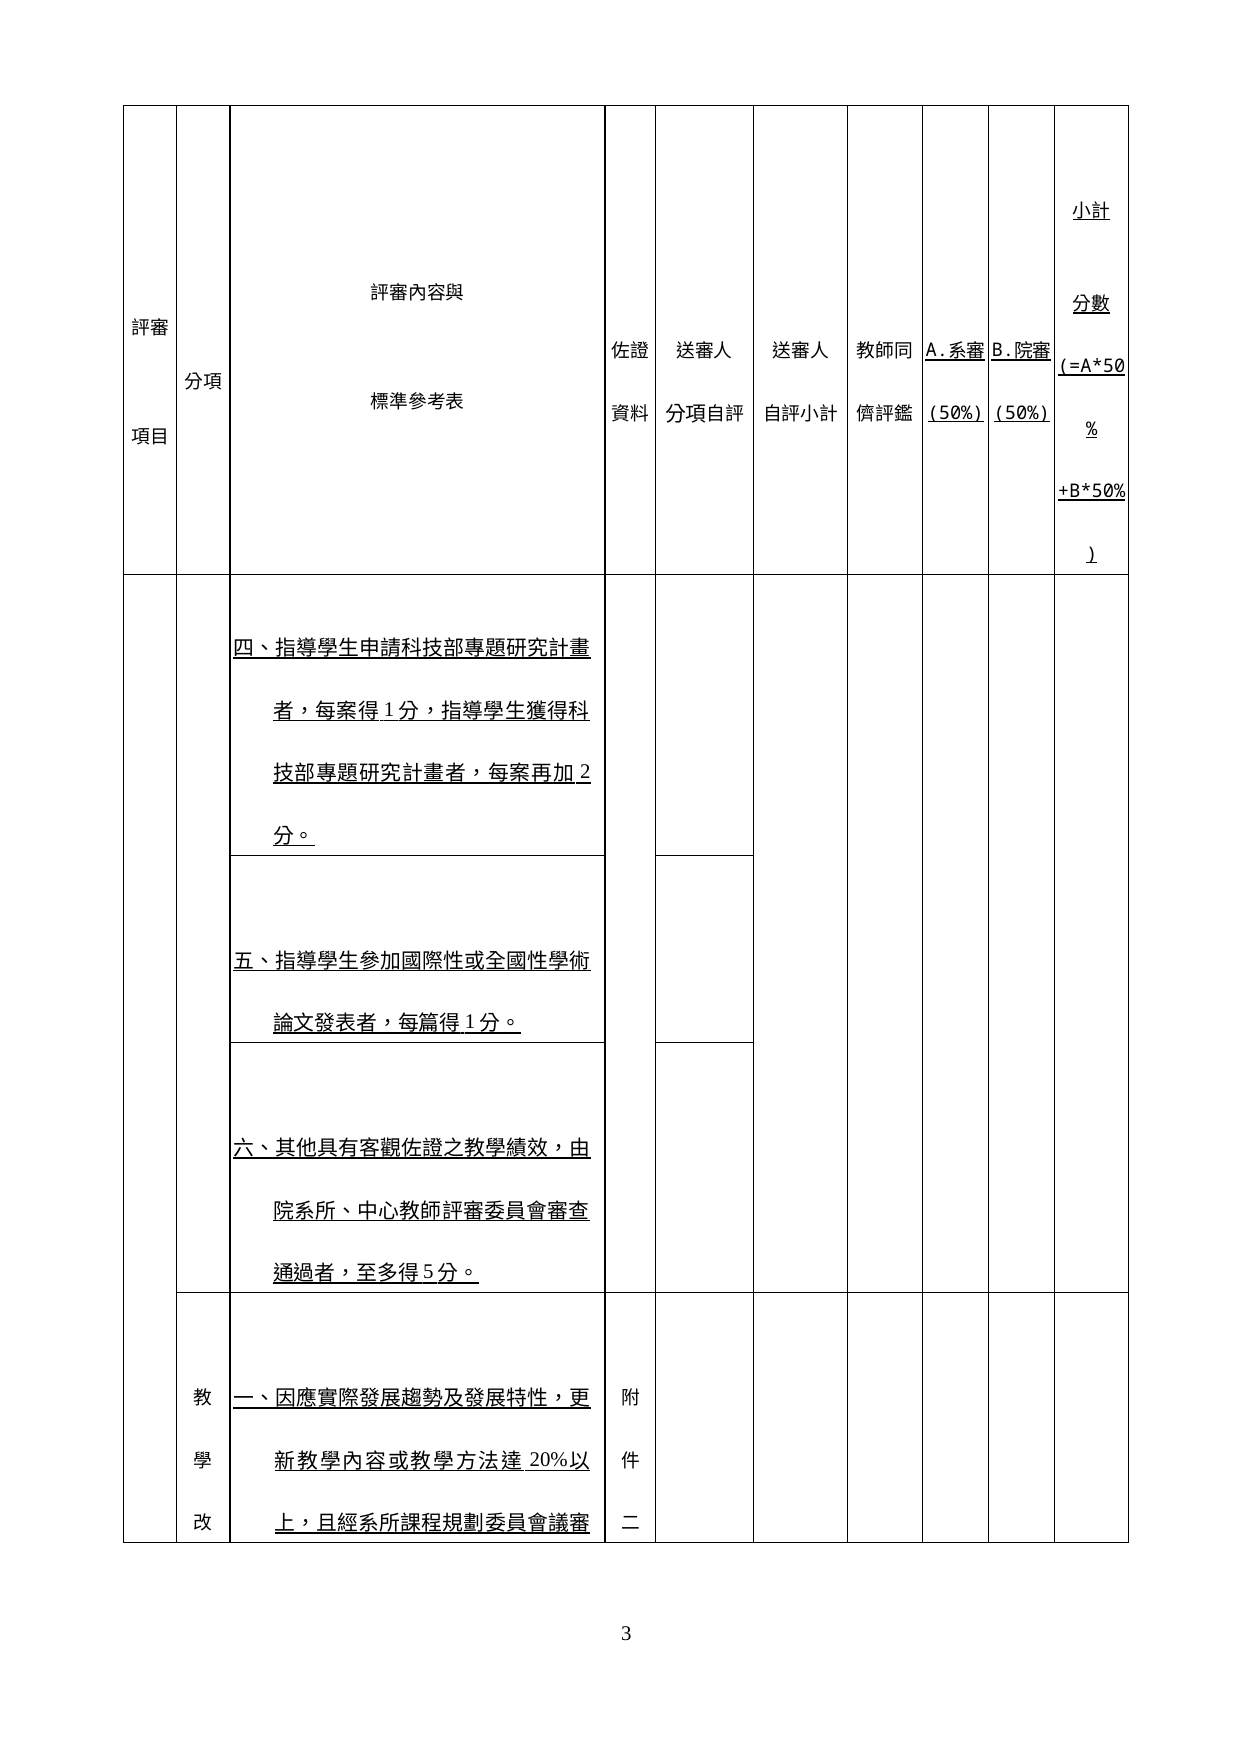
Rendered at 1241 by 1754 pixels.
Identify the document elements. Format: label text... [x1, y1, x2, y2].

table_header 分項 [177, 106, 229, 573]
table_cell [923, 575, 988, 1292]
table_header 評審 項目 [124, 106, 176, 573]
table_cell 六、其他具有客觀佐證之教學績效，由院系所、中心教師評審委員會審查通過者，至多得5分。 [231, 1043, 604, 1292]
table_cell 五、指導學生參加國際性或全國性學術論文發表者，每篇得1分。 [231, 856, 604, 1042]
table_cell [923, 1293, 988, 1542]
table_cell [754, 575, 847, 1292]
table_cell [848, 575, 922, 1292]
table_header 送審人 分項自評 [656, 106, 753, 573]
table_cell [177, 575, 229, 1292]
table_cell [1055, 1293, 1128, 1542]
table_cell [754, 1293, 847, 1542]
table_header 教師同儕評鑑 [848, 106, 922, 573]
table_cell 教 學 改 [177, 1293, 229, 1542]
table_cell 附件二 [606, 1293, 655, 1542]
table_cell [124, 575, 176, 1542]
table_cell [989, 575, 1054, 1292]
table_cell [989, 1293, 1054, 1542]
table_header 佐證 資料 [606, 106, 655, 573]
table_cell 一、因應實際發展趨勢及發展特性，更新教學內容或教學方法達20%以上，且經系所課程規劃委員會議審 [231, 1293, 604, 1542]
table_header B.院審 (50%) [989, 106, 1054, 573]
table_cell [656, 1293, 753, 1542]
table_cell [656, 856, 753, 1042]
table_cell [656, 1043, 753, 1292]
table_cell [656, 575, 753, 855]
table_header 小計 分數(=A*50%+B*50%) [1055, 106, 1128, 573]
table_cell [848, 1293, 922, 1542]
table_header 評審內容與 標準參考表 [231, 106, 604, 573]
table_cell [1055, 575, 1128, 1292]
table_cell 四、指導學生申請科技部專題研究計畫者，每案得1分，指導學生獲得科技部專題研究計畫者，每案再加2分。 [231, 575, 604, 855]
table_header A.系審 (50%) [923, 106, 988, 573]
table_cell [606, 575, 655, 1292]
table_header 送審人 自評小計 [754, 106, 847, 573]
